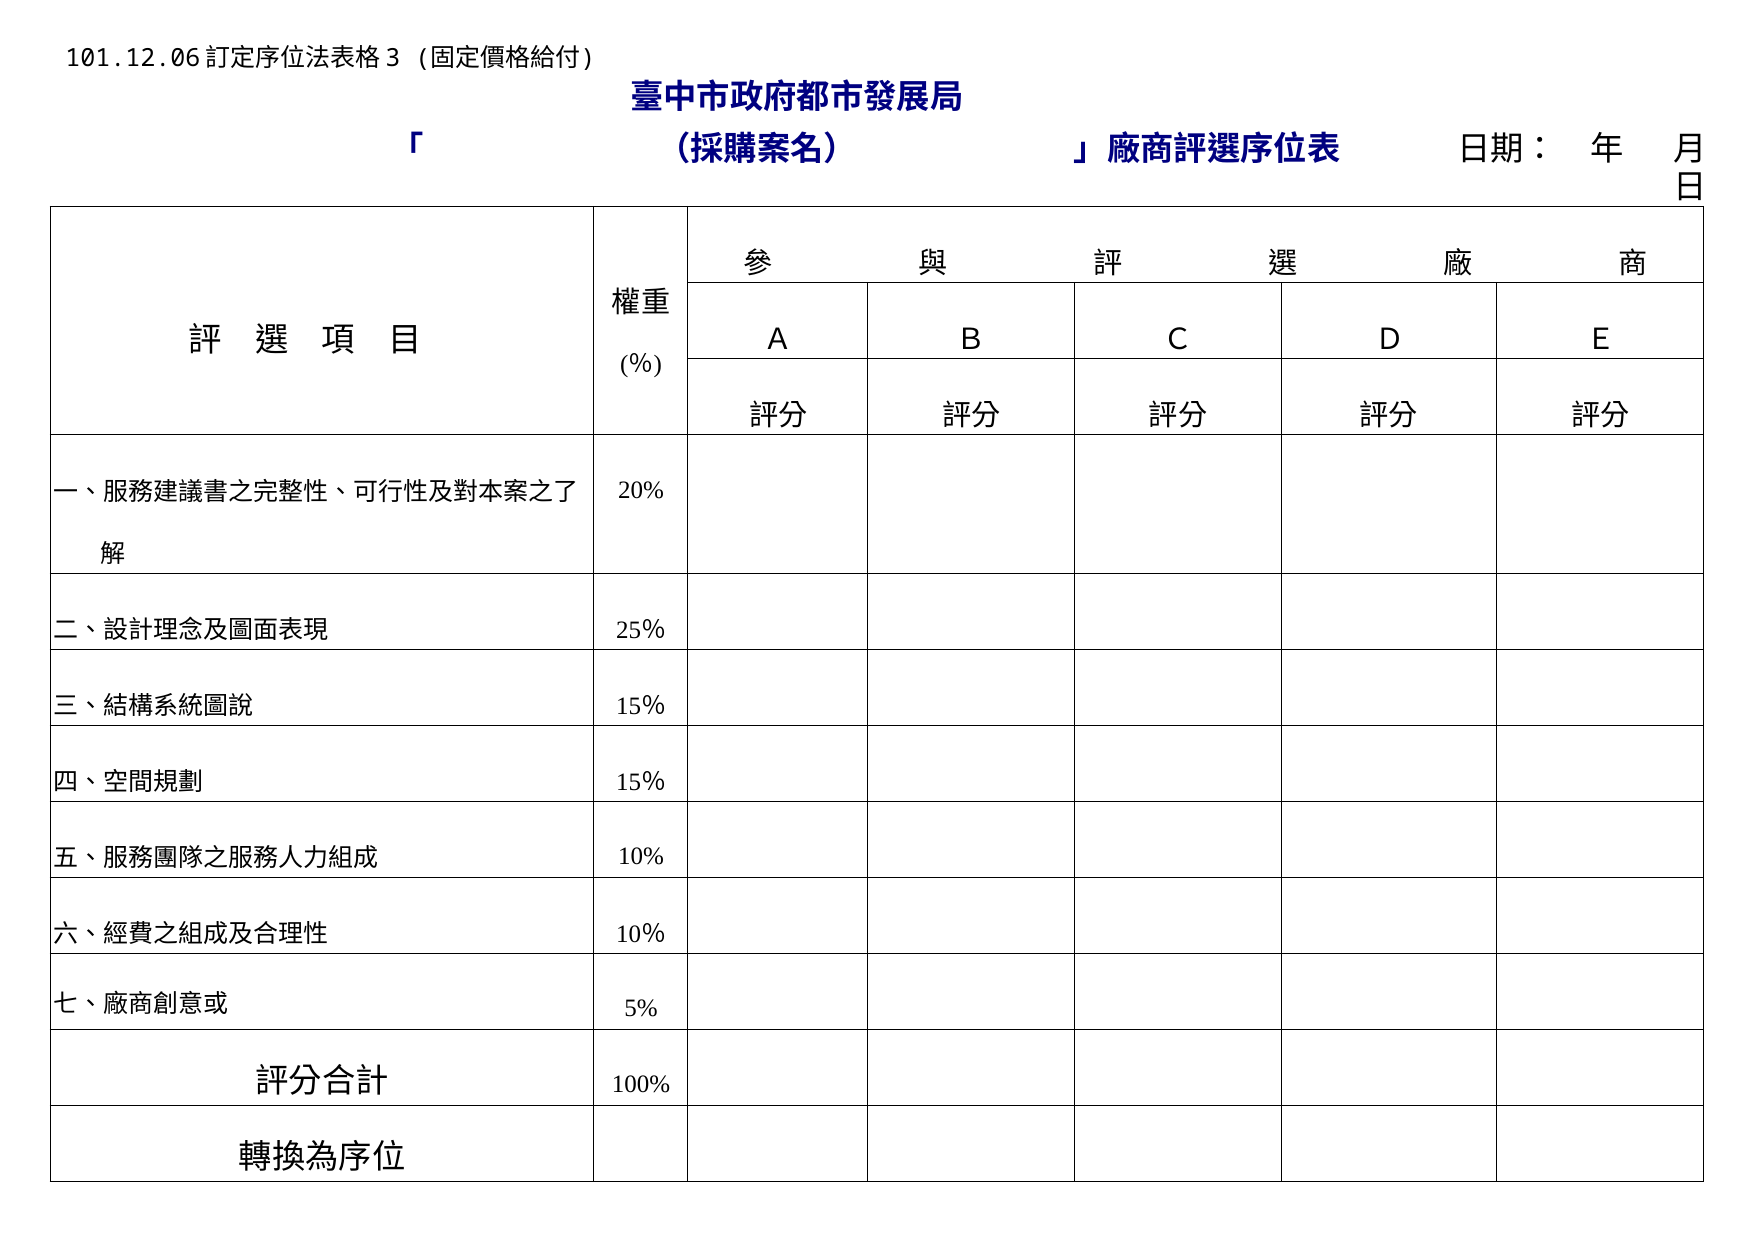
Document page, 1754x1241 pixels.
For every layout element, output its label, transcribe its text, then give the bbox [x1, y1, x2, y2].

table_cell [1282, 1106, 1496, 1181]
table_cell [1497, 802, 1703, 877]
text 「 （採購案名） 」廠商評選序位表 日期： 年 月 日 [47, 131, 1707, 206]
table_cell [688, 435, 867, 572]
table_cell [688, 878, 867, 953]
table_cell 評分 [1497, 359, 1703, 434]
table_cell [1075, 1030, 1281, 1105]
table_cell [1497, 574, 1703, 648]
table_cell 15％ [594, 650, 687, 724]
table_cell [868, 650, 1074, 724]
table_cell 四、空間規劃 [51, 726, 593, 801]
table_cell [1282, 954, 1496, 1029]
table_cell 評分 [1075, 359, 1281, 434]
table_cell [868, 954, 1074, 1029]
table_cell [868, 1106, 1074, 1181]
table_cell [1075, 802, 1281, 877]
table_cell [688, 574, 867, 648]
table_cell [1497, 650, 1703, 724]
table_cell [1282, 726, 1496, 801]
table_cell [1282, 650, 1496, 724]
table_cell [1282, 574, 1496, 648]
table_cell [688, 650, 867, 724]
table_cell [1497, 1030, 1703, 1105]
table_cell [868, 435, 1074, 572]
table_cell [868, 574, 1074, 648]
table_cell [1075, 1106, 1281, 1181]
table_cell 二、設計理念及圖面表現 [51, 574, 593, 648]
table_cell Ｂ [868, 283, 1074, 358]
table_cell [1075, 954, 1281, 1029]
table_cell 評分 [1282, 359, 1496, 434]
table_cell Ｃ [1075, 283, 1281, 358]
table_cell 評分 [868, 359, 1074, 434]
table_cell 六、經費之組成及合理性 [51, 878, 593, 953]
table_cell 七、廠商創意或 [51, 954, 593, 1029]
table_cell [688, 1030, 867, 1105]
table_cell [868, 802, 1074, 877]
table_cell [1282, 435, 1496, 572]
table_cell [688, 1106, 867, 1181]
table_cell [1075, 574, 1281, 648]
text 101.12.06訂定序位法表格3 (固定價格給付) [65, 37, 615, 73]
table_cell 五、服務團隊之服務人力組成 [51, 802, 593, 877]
table_cell [868, 878, 1074, 953]
table_cell 15％ [594, 726, 687, 801]
table_cell 10% [594, 802, 687, 877]
table_cell [868, 1030, 1074, 1105]
table_cell Ｄ [1282, 283, 1496, 358]
table_cell [1075, 650, 1281, 724]
table_header 評 選 項 目 [51, 207, 593, 434]
table_cell [868, 726, 1074, 801]
table_cell 100% [594, 1030, 687, 1105]
table_cell 5% [594, 954, 687, 1029]
table_cell 評分合計 [51, 1030, 593, 1105]
table_cell [594, 1106, 687, 1181]
table_cell Ｅ [1497, 283, 1703, 358]
table_cell [1282, 878, 1496, 953]
table_cell 三、結構系統圖說 [51, 650, 593, 724]
table_cell [688, 954, 867, 1029]
table_cell 20% [594, 435, 687, 572]
table_cell [688, 726, 867, 801]
table_cell 25％ [594, 574, 687, 648]
table_cell 10％ [594, 878, 687, 953]
table_cell Ａ [688, 283, 867, 358]
table_header 權重 (％) [594, 207, 687, 434]
table_cell 評分 [688, 359, 867, 434]
table_cell [1497, 1106, 1703, 1181]
table_cell [1075, 435, 1281, 572]
table_cell [1497, 954, 1703, 1029]
table_cell [1075, 878, 1281, 953]
table_cell [1497, 726, 1703, 801]
table_header 參 與 評 選 廠 商 [688, 207, 1703, 282]
table_cell [1497, 435, 1703, 572]
text 臺中市政府都市發展局 [47, 30, 1707, 118]
table_cell [1282, 802, 1496, 877]
table_cell [1075, 726, 1281, 801]
table_cell [688, 802, 867, 877]
table_cell [1497, 878, 1703, 953]
table_cell 一、服務建議書之完整性、可行性及對本案之了解 [51, 435, 593, 572]
table_cell [1282, 1030, 1496, 1105]
table_cell 轉換為序位 [51, 1106, 593, 1181]
